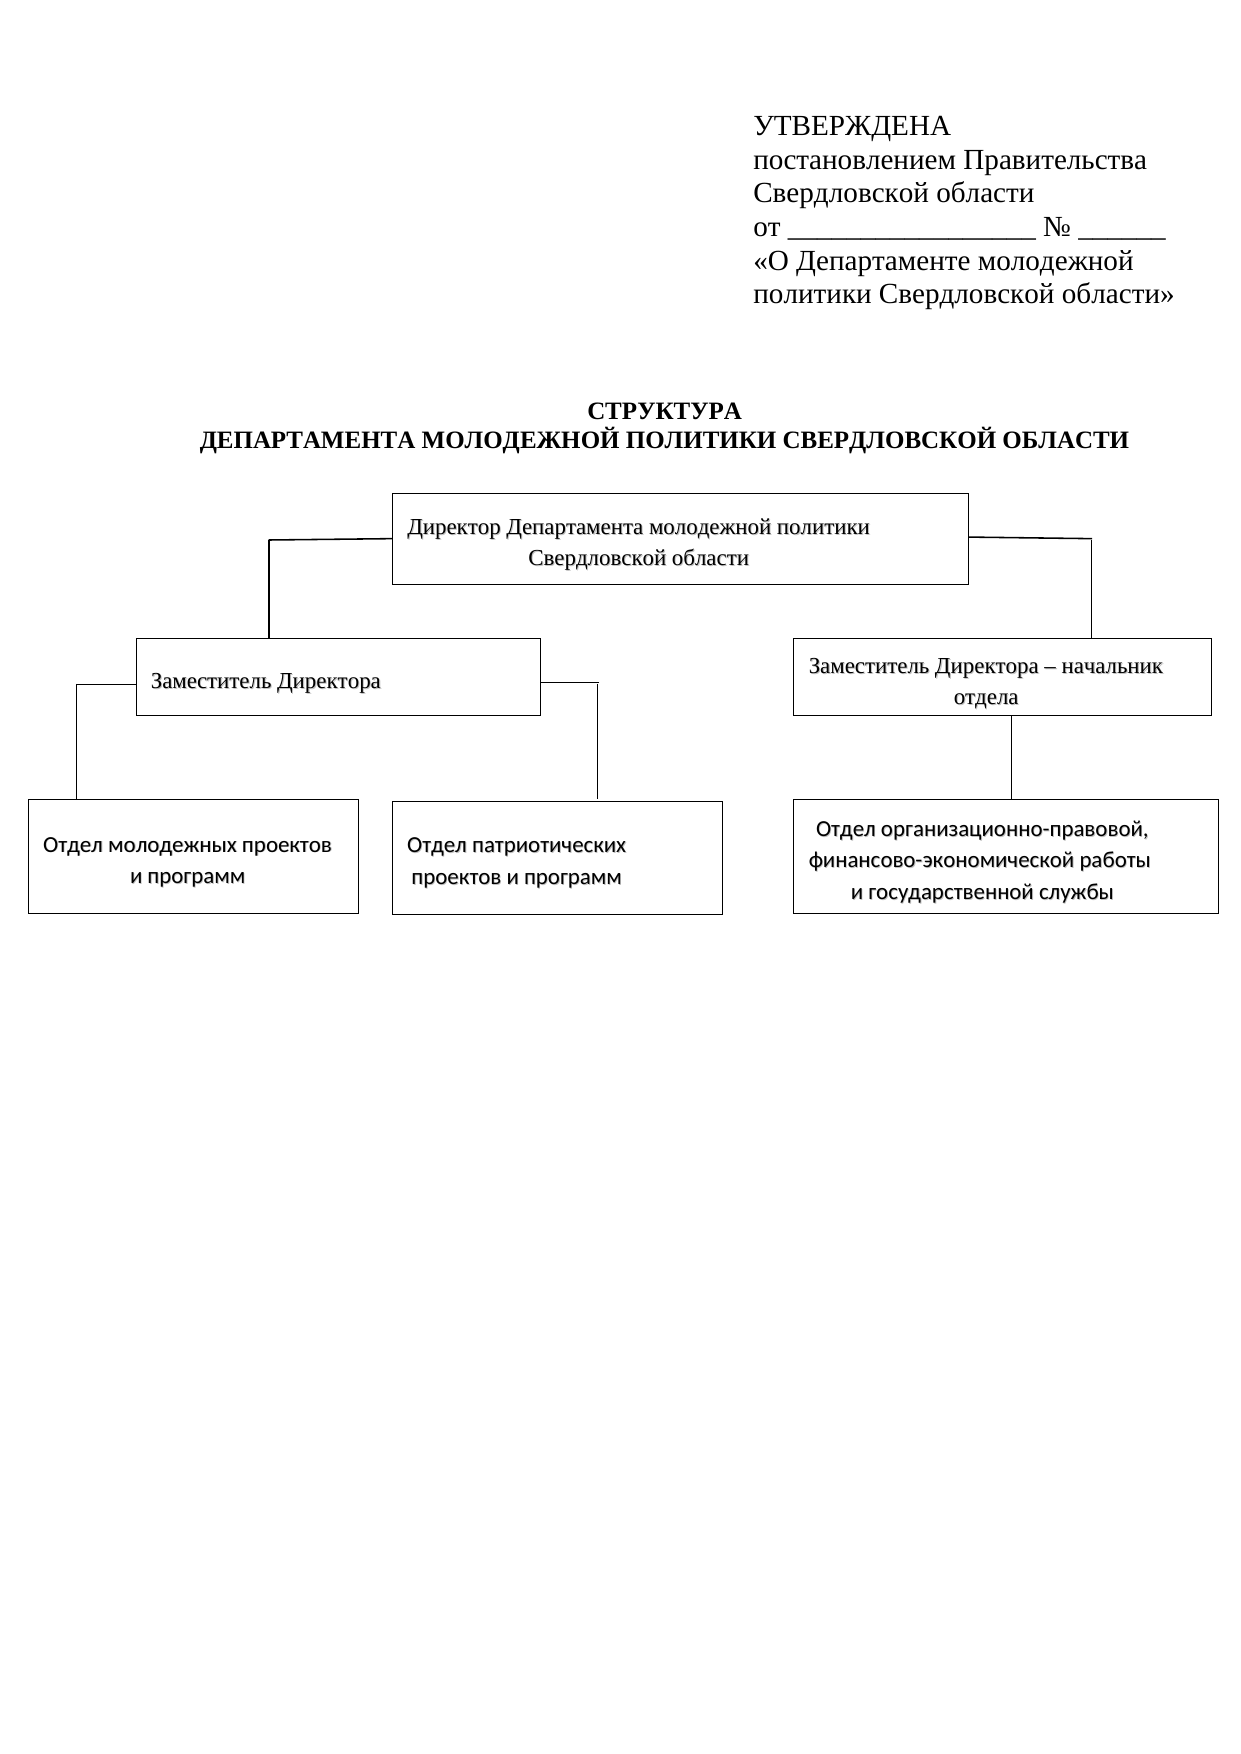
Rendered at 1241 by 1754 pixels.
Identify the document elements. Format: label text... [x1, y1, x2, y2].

text политики Свердловской области» [753, 276, 1181, 310]
text «О Департаменте молодежной [753, 243, 1181, 276]
text от _________________ № ______ [753, 209, 1181, 243]
text СТРУКТУРА [148, 396, 1181, 425]
text УТВЕРЖДЕНА [753, 108, 1181, 142]
text ДЕПАРТАМЕНТА МОЛОДЕЖНОЙ ПОЛИТИКИ СВЕРДЛОВСКОЙ ОБЛАСТИ [148, 425, 1181, 453]
text постановлением Правительства Свердловской области [753, 142, 1181, 209]
